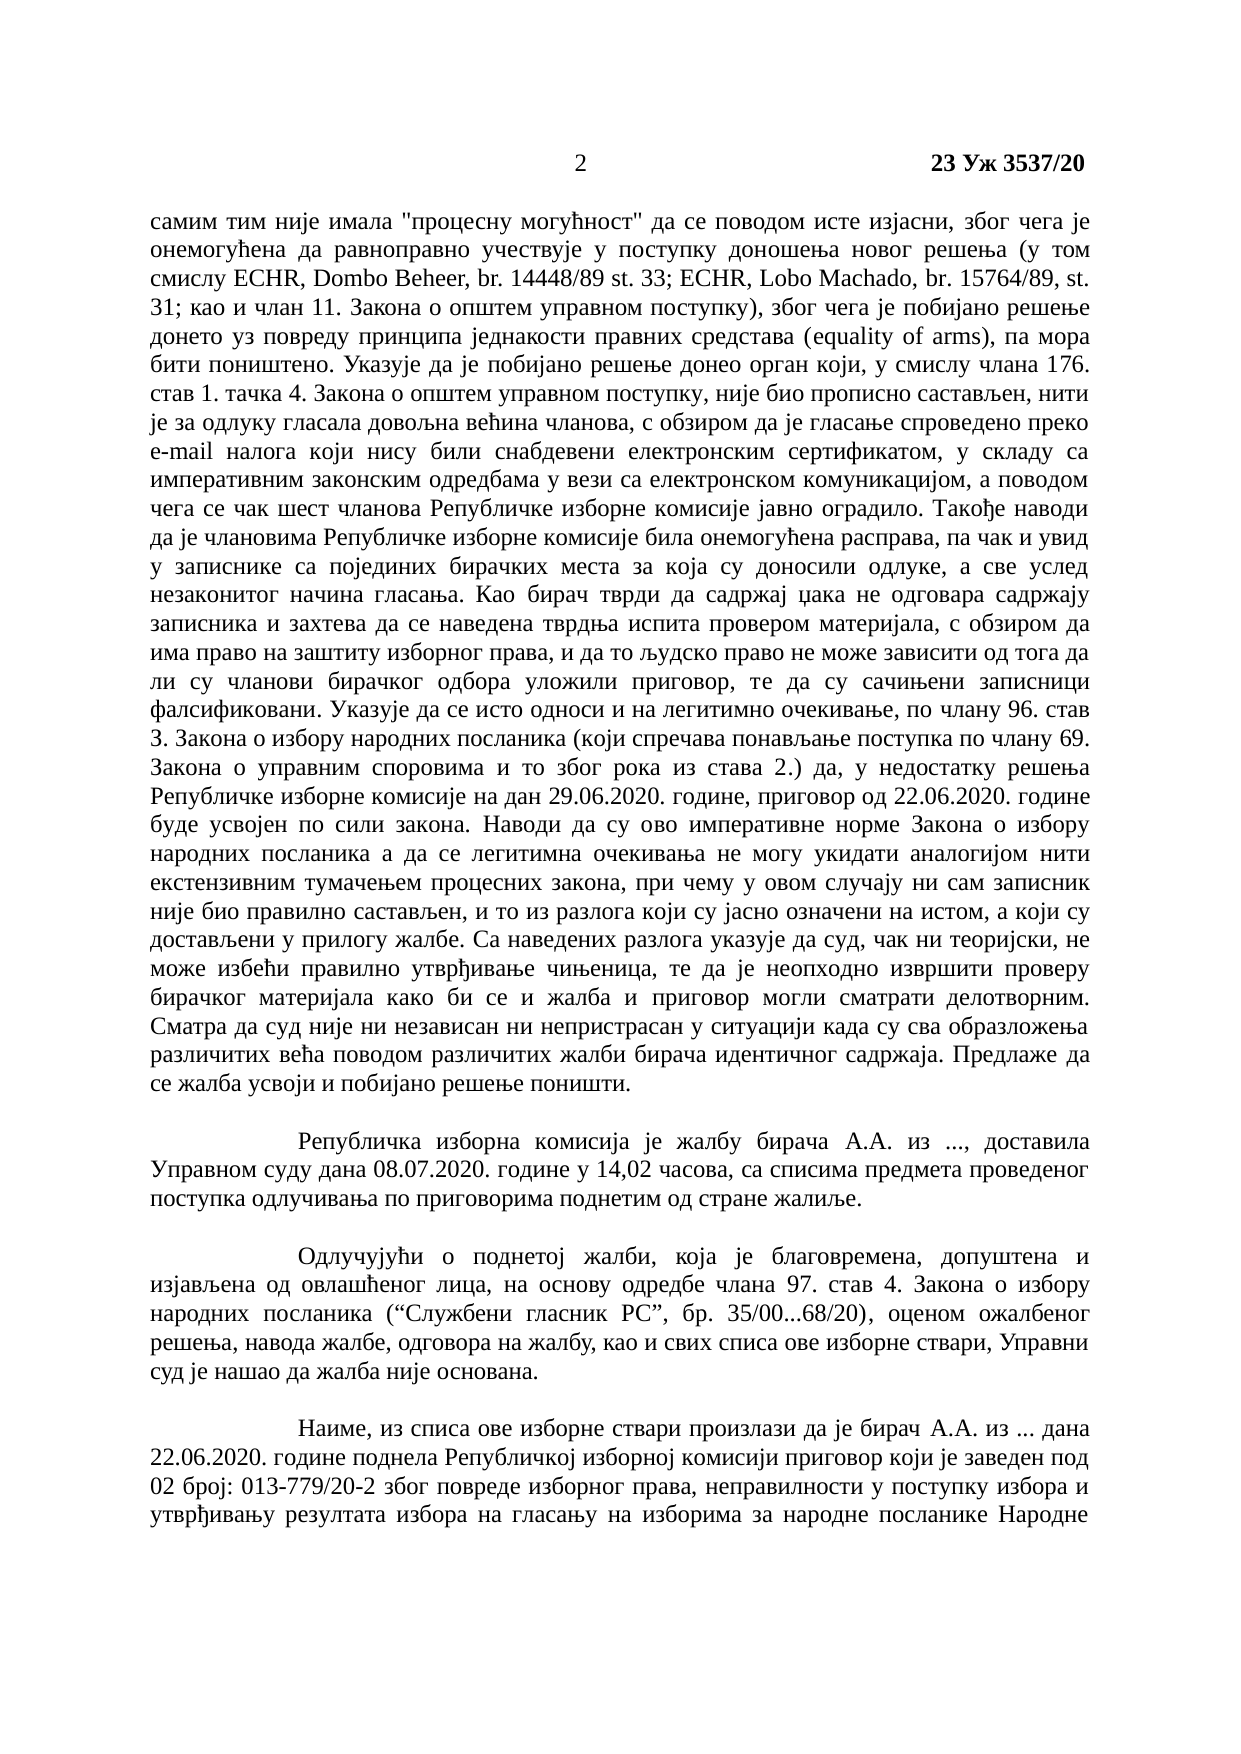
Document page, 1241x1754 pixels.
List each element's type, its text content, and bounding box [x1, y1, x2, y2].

text Републичка изборна комисија је жалбу бирача А.А. из ..., доставила Управном суду дана 08.07.2020. године у 14,02 часова, са списима предмета проведеног поступка одлучивања по приговорима поднетим од стране жалиље. [150, 1126, 1090, 1212]
text Наиме, из списа ове изборне ствари произлази да је бирач А.А. из ... дана 22.06.2020. године поднела Републичкој изборној комисији приговор који је заведен под 02 број: 013-779/20-2 због повреде изборног права, неправилности у поступку избора и утврђивању резултата избора на гласању на изборима за народне посланике Народне [150, 1413, 1090, 1528]
text Одлучујући о поднетој жалби, која је благовремена, допуштена и изјављена од овлашћеног лица, на основу одредбе члана 97. став 4. Закона о избору народних посланика (“Службени гласник РС”, бр. 35/00...68/20), оценом ожалбеног решења, навода жалбе, одговора на жалбу, као и свих списа ове изборне ствари, Управни суд је нашао да жалба није основана. [150, 1241, 1090, 1384]
text самим тим није имала "процесну могућност" да се поводом исте изјасни, због чега је онемогућена да равноправно учествује у поступку доношења новог решења (у том смислу ECHR, Dombo Beheer, br. 14448/89 st. 33; ECHR, Lobo Machado, br. 15764/89, st. 31; као и члан 11. Закона о општем управном поступку), због чега је побијано решење донето уз повреду принципа једнакости правних средстава (equality of arms), па мора бити поништено. Указује да је побијано решење донео орган који, у смислу члана 176. став 1. тачка 4. Закона о општем управном поступку, није био прописно састављен, нити је за одлуку гласала довољна већина чланова, с обзиром да је гласање спроведено преко e-mail налога који нису били снабдевени електронским сертификатом, у складу са императивним законским одредбама у вези са електронском комуникацијом, а поводом чега се чак шест чланова Републичке изборне комисије јавно оградило. Такође наводи да је члановима Републичке изборне комисије била онемогућена расправа, па чак и увид у записнике са појединих бирачких места за која су доносили одлуке, а све услед незаконитог начина гласања. Као бирач тврди да садржај џака не одговара садржају записника и захтева да се наведена тврдња испита провером материјала, с обзиром да има право на заштиту изборног права, и да то људско право не може зависити од тога да ли су чланови бирачког одбора уложили приговор, те да су сачињени записници фалсификовани. Указује да се исто односи и на легитимно очекивање, по члану 96. став З. Закона о избору народних посланика (који спречава понављање поступка по члану 69. Закона о управним споровима и то због рока из става 2.) да, у недостатку решења Републичке изборне комисије на дан 29.06.2020. године, приговор од 22.06.2020. године буде усвојен по сили закона. Наводи да су ово императивне норме Закона о избору народних посланика а да се легитимна очекивања не могу укидати аналогијом нити екстензивним тумачењем процесних закона, при чему у овом случају ни сам записник није био правилно састављен, и то из разлога који су јасно означени на истом, а који су достављени у прилогу жалбе. Са наведених разлога указује да суд, чак ни теоријски, не може избећи правилно утврђивање чињеница, те да је неопходно извршити проверу бирачког материјала како би се и жалба и приговор могли сматрати делотворним. Сматра да суд није ни независан ни непристрасан у ситуацији када су сва образложења различитих већа поводом различитих жалби бирача идентичног садржаја. Предлаже да се жалба усвоји и побијано решење поништи. [150, 206, 1090, 1097]
